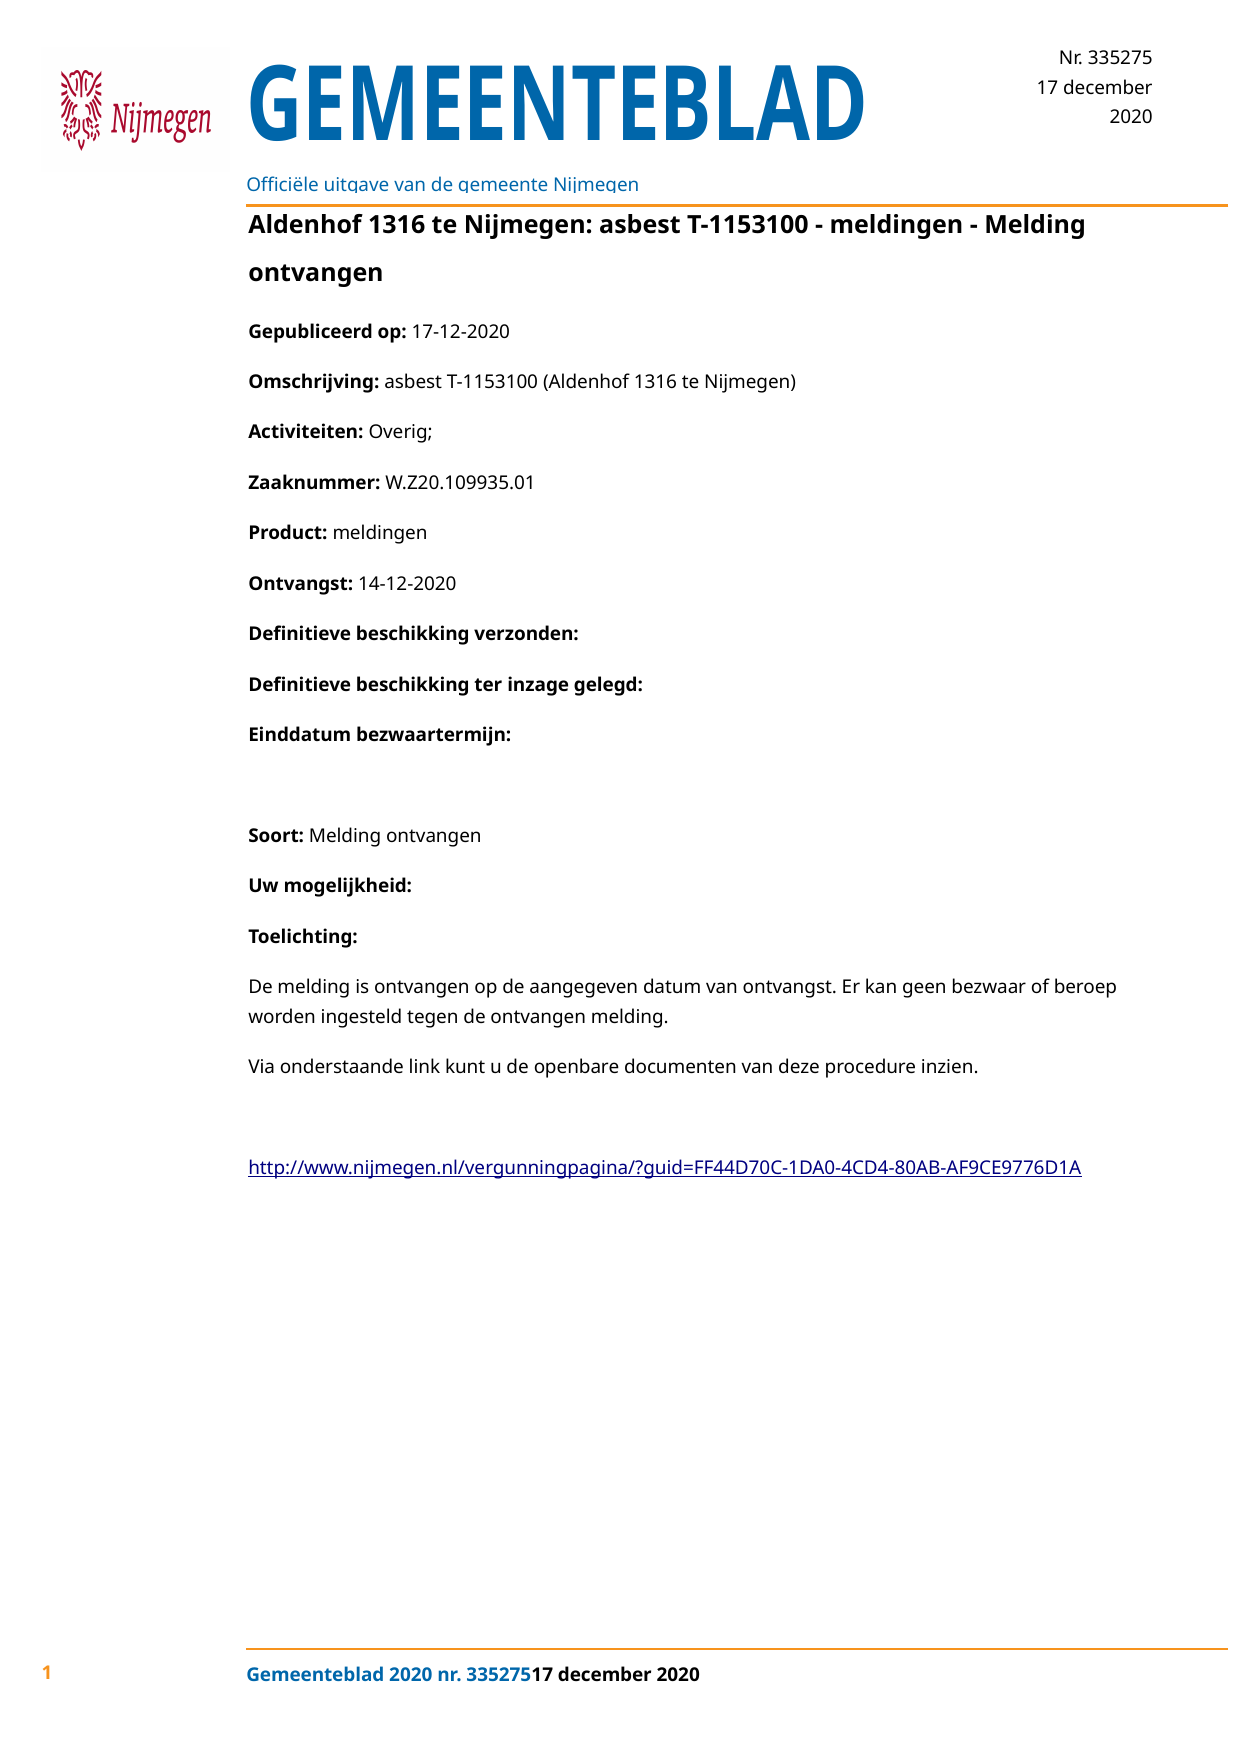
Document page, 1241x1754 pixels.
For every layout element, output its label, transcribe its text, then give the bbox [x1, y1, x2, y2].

text Aldenhof 1316 te Nijmegen: asbest T-1153100 - meldingen - Melding ontvangen [248, 207, 1152, 288]
text Omschrijving: asbest T-1153100 (Aldenhof 1316 te Nijmegen) [248, 368, 1152, 394]
text http://www.nijmegen.nl/vergunningpagina/?guid=FF44D70C-1DA0-4CD4-80AB-AF9CE9776D1A [248, 1154, 1152, 1180]
text Uw mogelijkheid: [248, 872, 1152, 898]
text De melding is ontvangen op de aangegeven datum van ontvangst. Er kan geen bezwaar of beroep worden ingesteld tegen de ontvangen melding. [248, 973, 1152, 1029]
text Gepubliceerd op: 17-12-2020 [248, 318, 1152, 344]
text Product: meldingen [248, 519, 1152, 545]
text Toelichting: [248, 923, 1152, 949]
text Definitieve beschikking verzonden: [248, 620, 1152, 646]
text Definitieve beschikking ter inzage gelegd: [248, 671, 1152, 697]
text Soort: Melding ontvangen [248, 822, 1152, 848]
text Einddatum bezwaartermijn: [248, 721, 1152, 747]
text Zaaknummer: W.Z20.109935.01 [248, 469, 1152, 495]
text Ontvangst: 14-12-2020 [248, 570, 1152, 596]
picture [41, 47, 231, 172]
text Via onderstaande link kunt u de openbare documenten van deze procedure inzien. [248, 1053, 1152, 1079]
text Activiteiten: Overig; [248, 419, 1152, 444]
